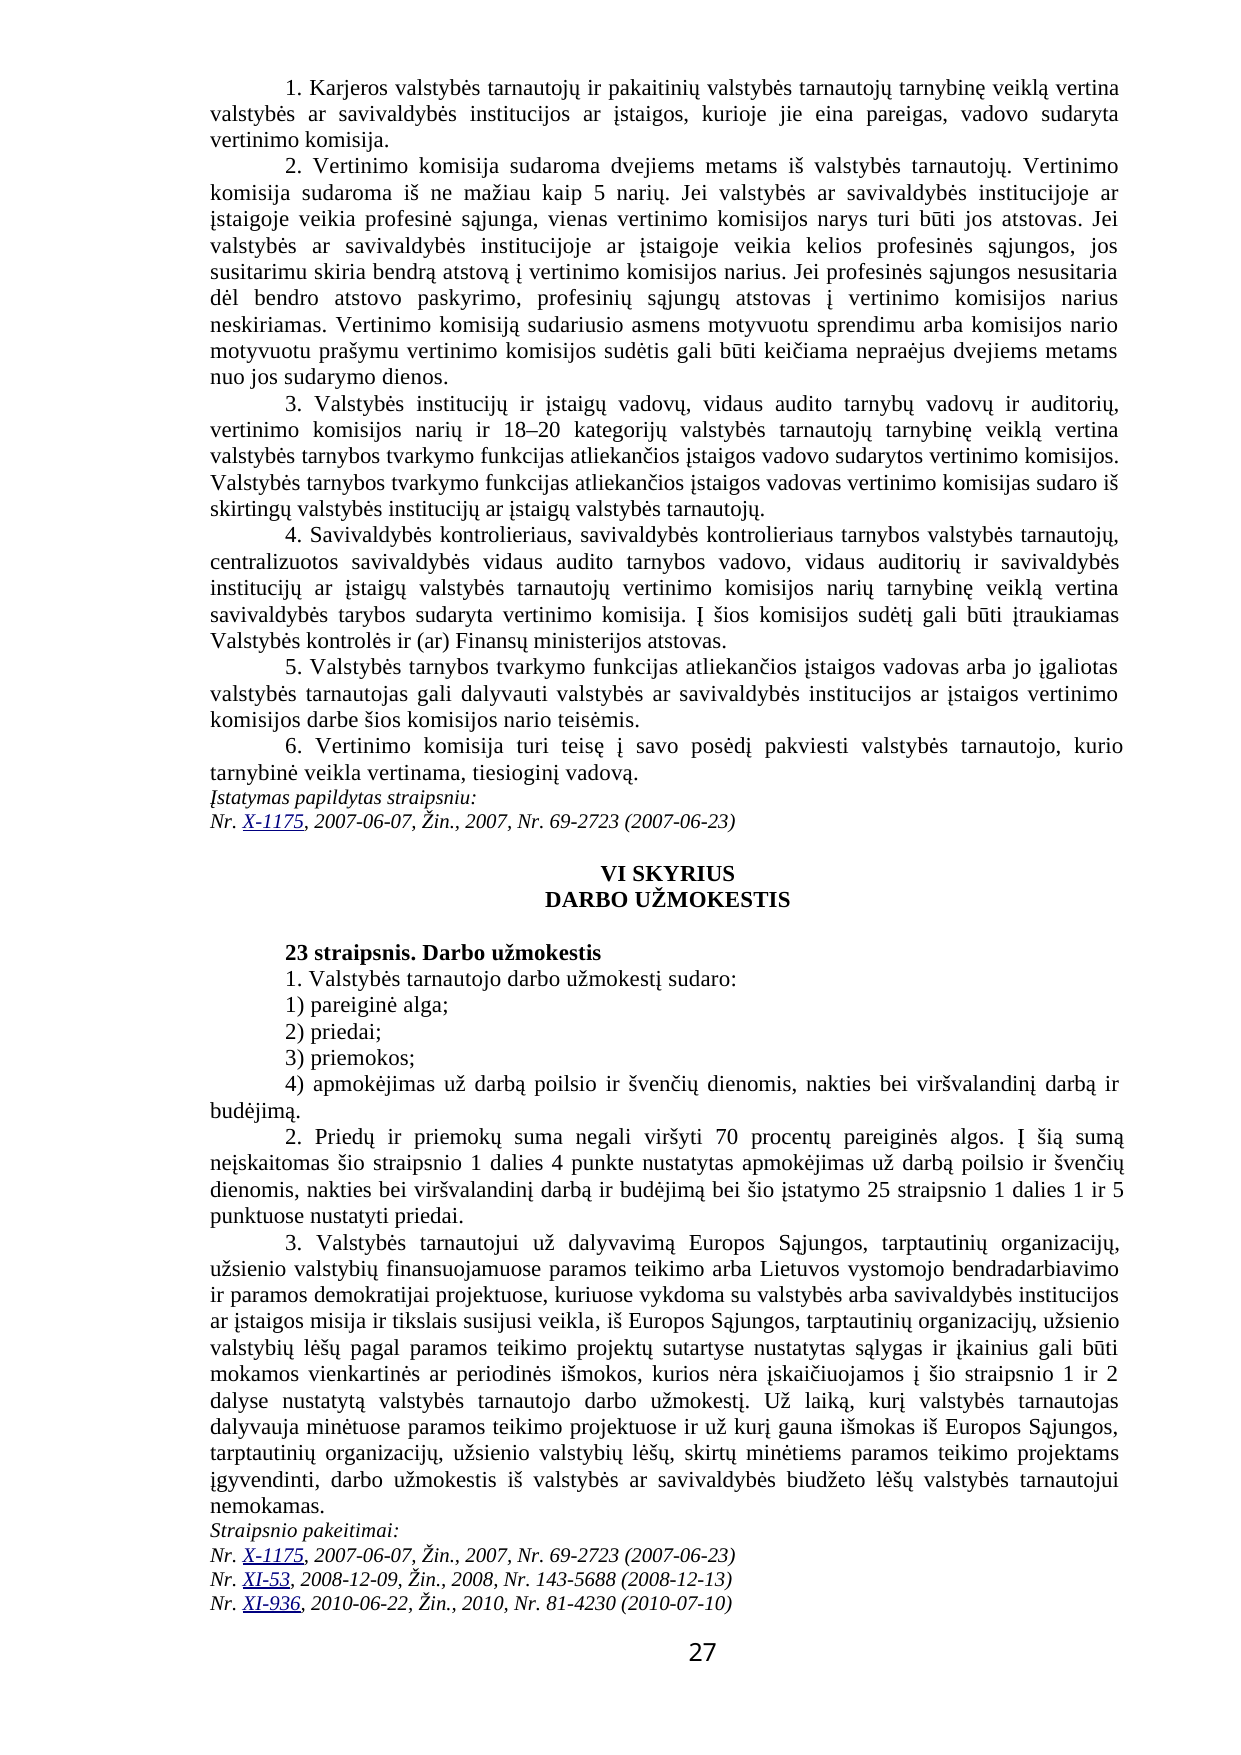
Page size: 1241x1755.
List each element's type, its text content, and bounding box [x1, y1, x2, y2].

text 4) apmokėjimas už darbą poilsio ir švenčių dienomis, nakties bei viršvalandinį darbą ir budėjimą. [210, 1070, 1120, 1123]
text DARBO UŽMOKESTIS [210, 886, 1126, 912]
text 1. Karjeros valstybės tarnautojų ir pakaitinių valstybės tarnautojų tarnybinę veiklą vertina valstybės ar savivaldybės institucijos ar įstaigos, kurioje jie eina pareigas, vadovo sudaryta vertinimo komisija. [210, 73, 1120, 153]
text 2. Priedų ir priemokų suma negali viršyti 70 procentų pareiginės algos. Į šią sumą neįskaitomas šio straipsnio 1 dalies 4 punkte nustatytas apmokėjimas už darbą poilsio ir švenčių dienomis, nakties bei viršvalandinį darbą ir budėjimą bei šio įstatymo 25 straipsnio 1 dalies 1 ir 5 punktuose nustatyti priedai. [210, 1123, 1126, 1228]
text 3. Valstybės institucijų ir įstaigų vadovų, vidaus audito tarnybų vadovų ir auditorių, vertinimo komisijos narių ir 18–20 kategorijų valstybės tarnautojų tarnybinę veiklą vertina valstybės tarnybos tvarkymo funkcijas atliekančios įstaigos vadovo sudarytos vertinimo komisijos. Valstybės tarnybos tvarkymo funkcijas atliekančios įstaigos vadovas vertinimo komisijas sudaro iš skirtingų valstybės institucijų ar įstaigų valstybės tarnautojų. [210, 390, 1120, 522]
text 3) priemokos; [210, 1044, 1126, 1070]
text 1) pareiginė alga; [210, 991, 1126, 1018]
text Nr. XI-53, 2008-12-09, Žin., 2008, Nr. 143-5688 (2008-12-13) [210, 1567, 1120, 1591]
text Nr. X-1175, 2007-06-07, Žin., 2007, Nr. 69-2723 (2007-06-23) [210, 1542, 1120, 1567]
text 2. Vertinimo komisija sudaroma dvejiems metams iš valstybės tarnautojų. Vertinimo komisija sudaroma iš ne mažiau kaip 5 narių. Jei valstybės ar savivaldybės institucijoje ar įstaigoje veikia profesinė sąjunga, vienas vertinimo komisijos narys turi būti jos atstovas. Jei valstybės ar savivaldybės institucijoje ar įstaigoje veikia kelios profesinės sąjungos, jos susitarimu skiria bendrą atstovą į vertinimo komisijos narius. Jei profesinės sąjungos nesusitaria dėl bendro atstovo paskyrimo, profesinių sąjungų atstovas į vertinimo komisijos narius neskiriamas. Vertinimo komisiją sudariusio asmens motyvuotu sprendimu arba komisijos nario motyvuotu prašymu vertinimo komisijos sudėtis gali būti keičiama nepraėjus dvejiems metams nuo jos sudarymo dienos. [210, 153, 1120, 390]
text 5. Valstybės tarnybos tvarkymo funkcijas atliekančios įstaigos vadovas arba jo įgaliotas valstybės tarnautojas gali dalyvauti valstybės ar savivaldybės institucijos ar įstaigos vertinimo komisijos darbe šios komisijos nario teisėmis. [210, 653, 1120, 732]
text 23 straipsnis. Darbo užmokestis [210, 939, 1126, 965]
text 2) priedai; [210, 1018, 1126, 1044]
text 4. Savivaldybės kontrolieriaus, savivaldybės kontrolieriaus tarnybos valstybės tarnautojų, centralizuotos savivaldybės vidaus audito tarnybos vadovo, vidaus auditorių ir savivaldybės institucijų ar įstaigų valstybės tarnautojų vertinimo komisijos narių tarnybinę veiklą vertina savivaldybės tarybos sudaryta vertinimo komisija. Į šios komisijos sudėtį gali būti įtraukiamas Valstybės kontrolės ir (ar) Finansų ministerijos atstovas. [210, 522, 1120, 653]
text Įstatymas papildytas straipsniu: [210, 785, 1126, 809]
text 6. Vertinimo komisija turi teisę į savo posėdį pakviesti valstybės tarnautojo, kurio tarnybinė veikla vertinama, tiesioginį vadovą. [210, 732, 1126, 785]
subtitle VI SKYRIUS [210, 859, 1126, 886]
text Nr. X-1175, 2007-06-07, Žin., 2007, Nr. 69-2723 (2007-06-23) [210, 809, 1120, 833]
text 1. Valstybės tarnautojo darbo užmokestį sudaro: [210, 965, 1126, 991]
text Straipsnio pakeitimai: [210, 1518, 1126, 1542]
text Nr. XI-936, 2010-06-22, Žin., 2010, Nr. 81-4230 (2010-07-10) [210, 1591, 1120, 1615]
text 3. Valstybės tarnautojui už dalyvavimą Europos Sąjungos, tarptautinių organizacijų, užsienio valstybių finansuojamuose paramos teikimo arba Lietuvos vystomojo bendradarbiavimo ir paramos demokratijai projektuose, kuriuose vykdoma su valstybės arba savivaldybės institucijos ar įstaigos misija ir tikslais susijusi veikla, iš Europos Sąjungos, tarptautinių organizacijų, užsienio valstybių lėšų pagal paramos teikimo projektų sutartyse nustatytas sąlygas ir įkainius gali būti mokamos vienkartinės ar periodinės išmokos, kurios nėra įskaičiuojamos į šio straipsnio 1 ir 2 dalyse nustatytą valstybės tarnautojo darbo užmokestį. Už laiką, kurį valstybės tarnautojas dalyvauja minėtuose paramos teikimo projektuose ir už kurį gauna išmokas iš Europos Sąjungos, tarptautinių organizacijų, užsienio valstybių lėšų, skirtų minėtiems paramos teikimo projektams įgyvendinti, darbo užmokestis iš valstybės ar savivaldybės biudžeto lėšų valstybės tarnautojui nemokamas. [210, 1228, 1120, 1518]
